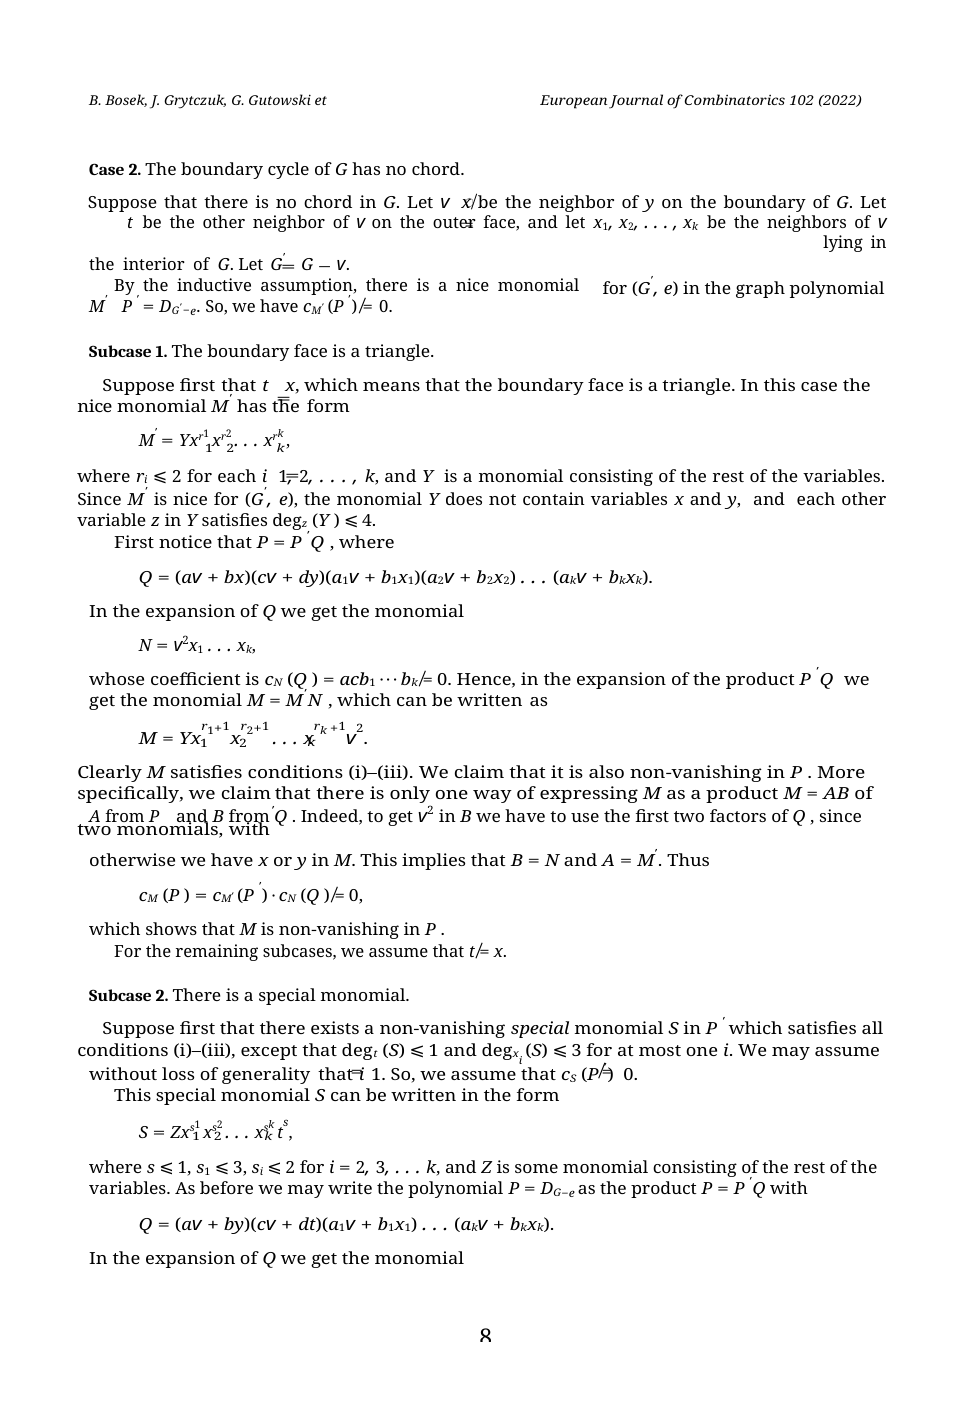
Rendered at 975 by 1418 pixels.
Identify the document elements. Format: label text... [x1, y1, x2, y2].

text otherwise we have x or y in M. This implies that B = N and A = M′. Thus [89, 846, 898, 872]
text Suppose that there is no chord in G. Let v x be the neighbor of y on the boundary of G. Let [77, 190, 886, 213]
text cM (P ) = cM′ (P ′) · cN (Q ) ̸= 0, [139, 879, 898, 906]
text without loss of generality that i 1. So, we assume that cS (P ′) 0. [89, 1068, 350, 1084]
text Suppose first that t x, which means that the boundary face is a triangle. In this case the nice monomial M′ has the form [77, 376, 881, 423]
text which shows that M is non-vanishing in P . [89, 917, 898, 939]
text k [264, 1131, 271, 1144]
text 2 [226, 440, 233, 456]
text and B from Q . Indeed, to get v2 in B we have to use the first two factors of Q , since [176, 802, 886, 827]
text This special monomial S can be written in the form [114, 1084, 898, 1106]
text the interior of G. Let G′ G v. [89, 253, 283, 275]
text S = Zxs1 xs2 . . . xsk ts, [139, 1114, 898, 1143]
text 2 [213, 1128, 221, 1144]
text for (G′, e) in the graph polynomial [602, 274, 898, 300]
text M = Yxr1+1xr2+1 . . . xrk +1v2. [139, 718, 898, 749]
text N = v2x1 . . . xk, [139, 632, 898, 657]
text k [307, 741, 313, 750]
text Case 2. The boundary cycle of G has no chord. [89, 157, 898, 180]
text k [267, 1128, 271, 1139]
text M′ = Yxr1 xr2 . . . xrk , [139, 425, 898, 452]
text In the expansion of Q we get the monomial [89, 600, 898, 622]
text k [276, 440, 283, 456]
text Q = (av + by)(cv + dt)(a1v + b1x1) . . . (akv + bkxk). [139, 1210, 898, 1235]
text 1 [205, 440, 212, 456]
text without loss of generality that i 1. So, we assume that cS (P ′) 0. [618, 1068, 898, 1084]
text where s ⩽ 1, s1 ⩽ 3, si ⩽ 2 for i = 2, 3, . . . k, and Z is some monomial consisting of the rest of the variables. As before we may write the polynomial P = DG−e as the product P = P ′Q with [89, 1156, 898, 1201]
text Subcase 2. There is a special monomial. [89, 983, 898, 1006]
text the interior of G. Let G′ G v. [284, 253, 594, 275]
text A from P [89, 804, 162, 827]
text t be the other neighbor of v on the outer face, and let x1, x2, . . . , xk be the neighbors of v lying in [89, 213, 886, 253]
text For the remaining subcases, we assume that t ̸= x. [114, 939, 898, 962]
text = [284, 464, 300, 485]
text ̸= [464, 191, 480, 227]
text = − [281, 254, 332, 276]
text whose coefficient is cN (Q ) = acb1 · · · bk ̸= 0. Hence, in the expansion of the product P ′Q we get the monomial M = M′N , which can be written as [89, 668, 881, 711]
text = ̸= [350, 1061, 618, 1082]
text Q = (av + bx)(cv + dy)(a1v + b1x1)(a2v + b2x2) . . . (akv + bkxk). [139, 563, 898, 588]
text Suppose first that there exists a non-vanishing special monomial S in P ′ which satisfies all conditions (i)–(iii), except that degt (S) ⩽ 1 and degxi (S) ⩽ 3 for at most one i. We may assume [77, 1015, 898, 1068]
text In the expansion of Q we get the monomial [89, 1247, 898, 1269]
text 1 [192, 1128, 199, 1144]
text = [276, 387, 291, 409]
text the interior of G. Let G′ G v. [281, 276, 332, 291]
text where ri ⩽ 2 for each i 1, 2, . . . , k, and Y is a monomial consisting of the rest of the variables. Since M′ is nice for (G′, e), the monomial Y does not contain variables x and y, and each other variable z in Y satisfies degz (Y ) ⩽ 4. [77, 464, 886, 531]
text Suppose first that there exists a non-vanishing special monomial S in P ′ which satisfies all conditions (i)–(iii), except that degt (S) ⩽ 1 and degxi (S) ⩽ 3 for at most one i. We may assume [350, 1082, 618, 1097]
text 1 [200, 735, 207, 750]
text First notice that P = P ′Q , where [114, 531, 898, 553]
text Clearly M satisfies conditions (i)–(iii). We claim that it is also non-vanishing in P . More specifically, we claim′that there is only one way of expressing M as a product M = AB of two monomials, with [77, 762, 888, 840]
text Subcase 1. The boundary face is a triangle. [89, 339, 594, 362]
text By the inductive assumption, there is a nice monomial M′ P ′ = DG′−e. So, we have cM′ (P ′) ̸= 0. [89, 276, 584, 319]
text 2 [239, 735, 246, 750]
